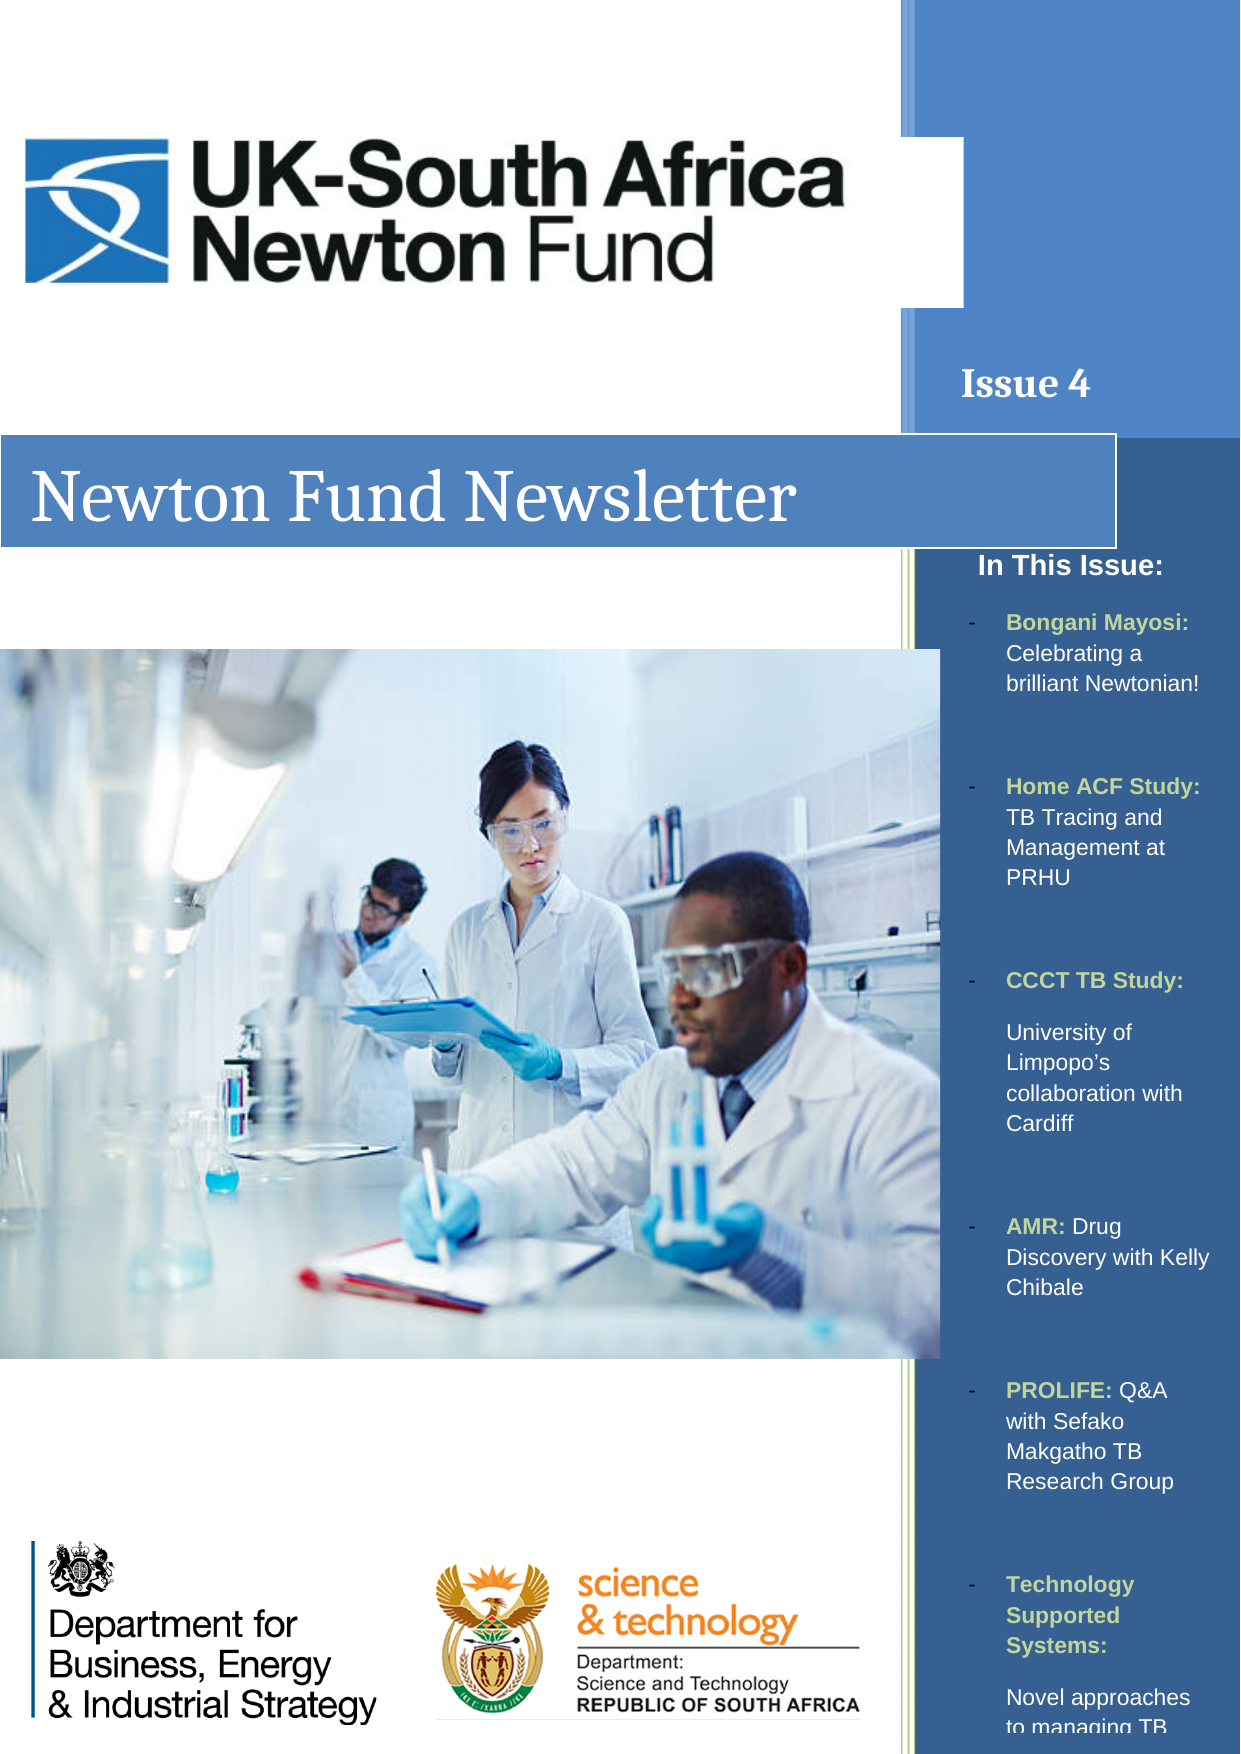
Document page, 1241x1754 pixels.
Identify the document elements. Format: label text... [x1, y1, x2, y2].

list PROLIFE: Q&A with Sefako Makgatho TB Research Group [968, 1376, 1211, 1495]
list AMR: Drug Discovery with Kelly Chibale [968, 1212, 1211, 1300]
list CCCT TB Study: [968, 966, 1211, 994]
list Bongani Mayosi: Celebrating a brilliant Newtonian! [968, 608, 1211, 696]
list Home ACF Study: TB Tracing and Management at PRHU [968, 772, 1211, 890]
list Technology Supported Systems: [968, 1570, 1211, 1659]
list University of Limpopo’s collaboration with Cardiff [1006, 1019, 1211, 1136]
list Novel approaches to managing TB [1006, 1683, 1211, 1733]
text In This Issue: [931, 548, 1211, 582]
